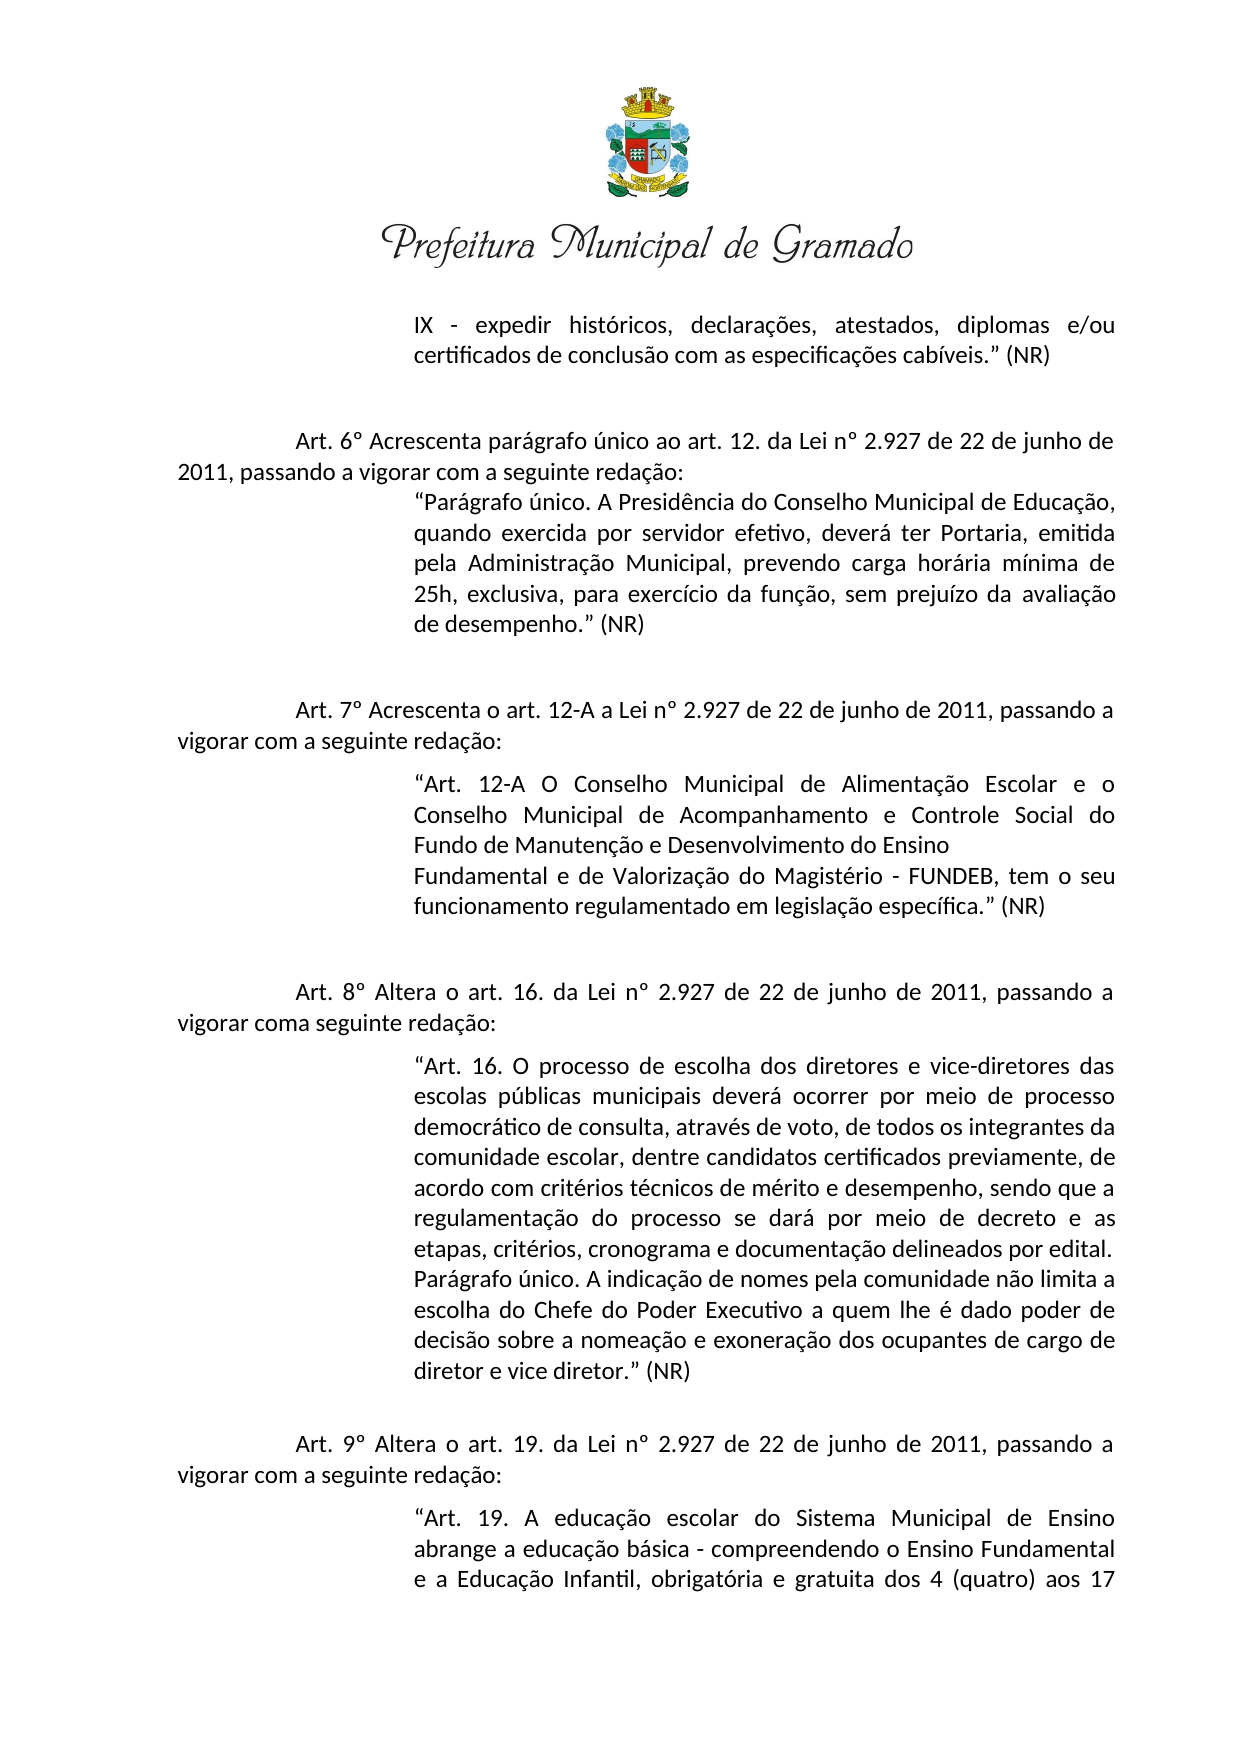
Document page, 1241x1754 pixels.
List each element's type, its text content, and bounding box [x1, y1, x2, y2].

text Art. 8º Altera o art. 16. da Lei nº 2.927 de 22 de junho de 2011, passando a vigorar coma seguinte redação: [177, 976, 1116, 1037]
text “Art. 12-A O Conselho Municipal de Alimentação Escolar e o Conselho Municipal de Acompanhamento e Controle Social do Fundo de Manutenção e Desenvolvimento do Ensino [413, 768, 1116, 860]
text Art. 6º Acrescenta parágrafo único ao art. 12. da Lei nº 2.927 de 22 de junho de 2011, passando a vigorar com a seguinte redação: [177, 426, 1116, 487]
text “Parágrafo único. A Presidência do Conselho Municipal de Educação, quando exercida por servidor efetivo, deverá ter Portaria, emitida pela Administração Municipal, prevendo carga horária mínima de 25h, exclusiva, para exercício da função, sem prejuízo da avaliação de desempenho.” (NR) [413, 487, 1116, 639]
text IX - expedir históricos, declarações, atestados, diplomas e/ou certificados de conclusão com as especificações cabíveis.” (NR) [413, 309, 1116, 370]
text Art. 7º Acrescenta o art. 12-A a Lei nº 2.927 de 22 de junho de 2011, passando a vigorar com a seguinte redação: [177, 695, 1116, 756]
text Art. 9º Altera o art. 19. da Lei nº 2.927 de 22 de junho de 2011, passando a vigorar com a seguinte redação: [177, 1429, 1116, 1490]
text Parágrafo único. A indicação de nomes pela comunidade não limita a escolha do Chefe do Poder Executivo a quem lhe é dado poder de decisão sobre a nomeação e exoneração dos ocupantes de cargo de diretor e vice diretor.” (NR) [413, 1263, 1116, 1386]
picture [381, 87, 913, 268]
text “Art. 19. A educação escolar do Sistema Municipal de Ensino abrange a educação básica - compreendendo o Ensino Fundamental e a Educação Infantil, obrigatória e gratuita dos 4 (quatro) aos 17 [413, 1502, 1116, 1594]
text “Art. 16. O processo de escolha dos diretores e vice-diretores das escolas públicas municipais deverá ocorrer por meio de processo democrático de consulta, através de voto, de todos os integrantes da comunidade escolar, dentre candidatos certificados previamente, de acordo com critérios técnicos de mérito e desempenho, sendo que a regulamentação do processo se dará por meio de decreto e as etapas, critérios, cronograma e documentação delineados por edital. [413, 1050, 1116, 1263]
text Fundamental e de Valorização do Magistério - FUNDEB, tem o seu funcionamento regulamentado em legislação específica.” (NR) [413, 860, 1116, 921]
